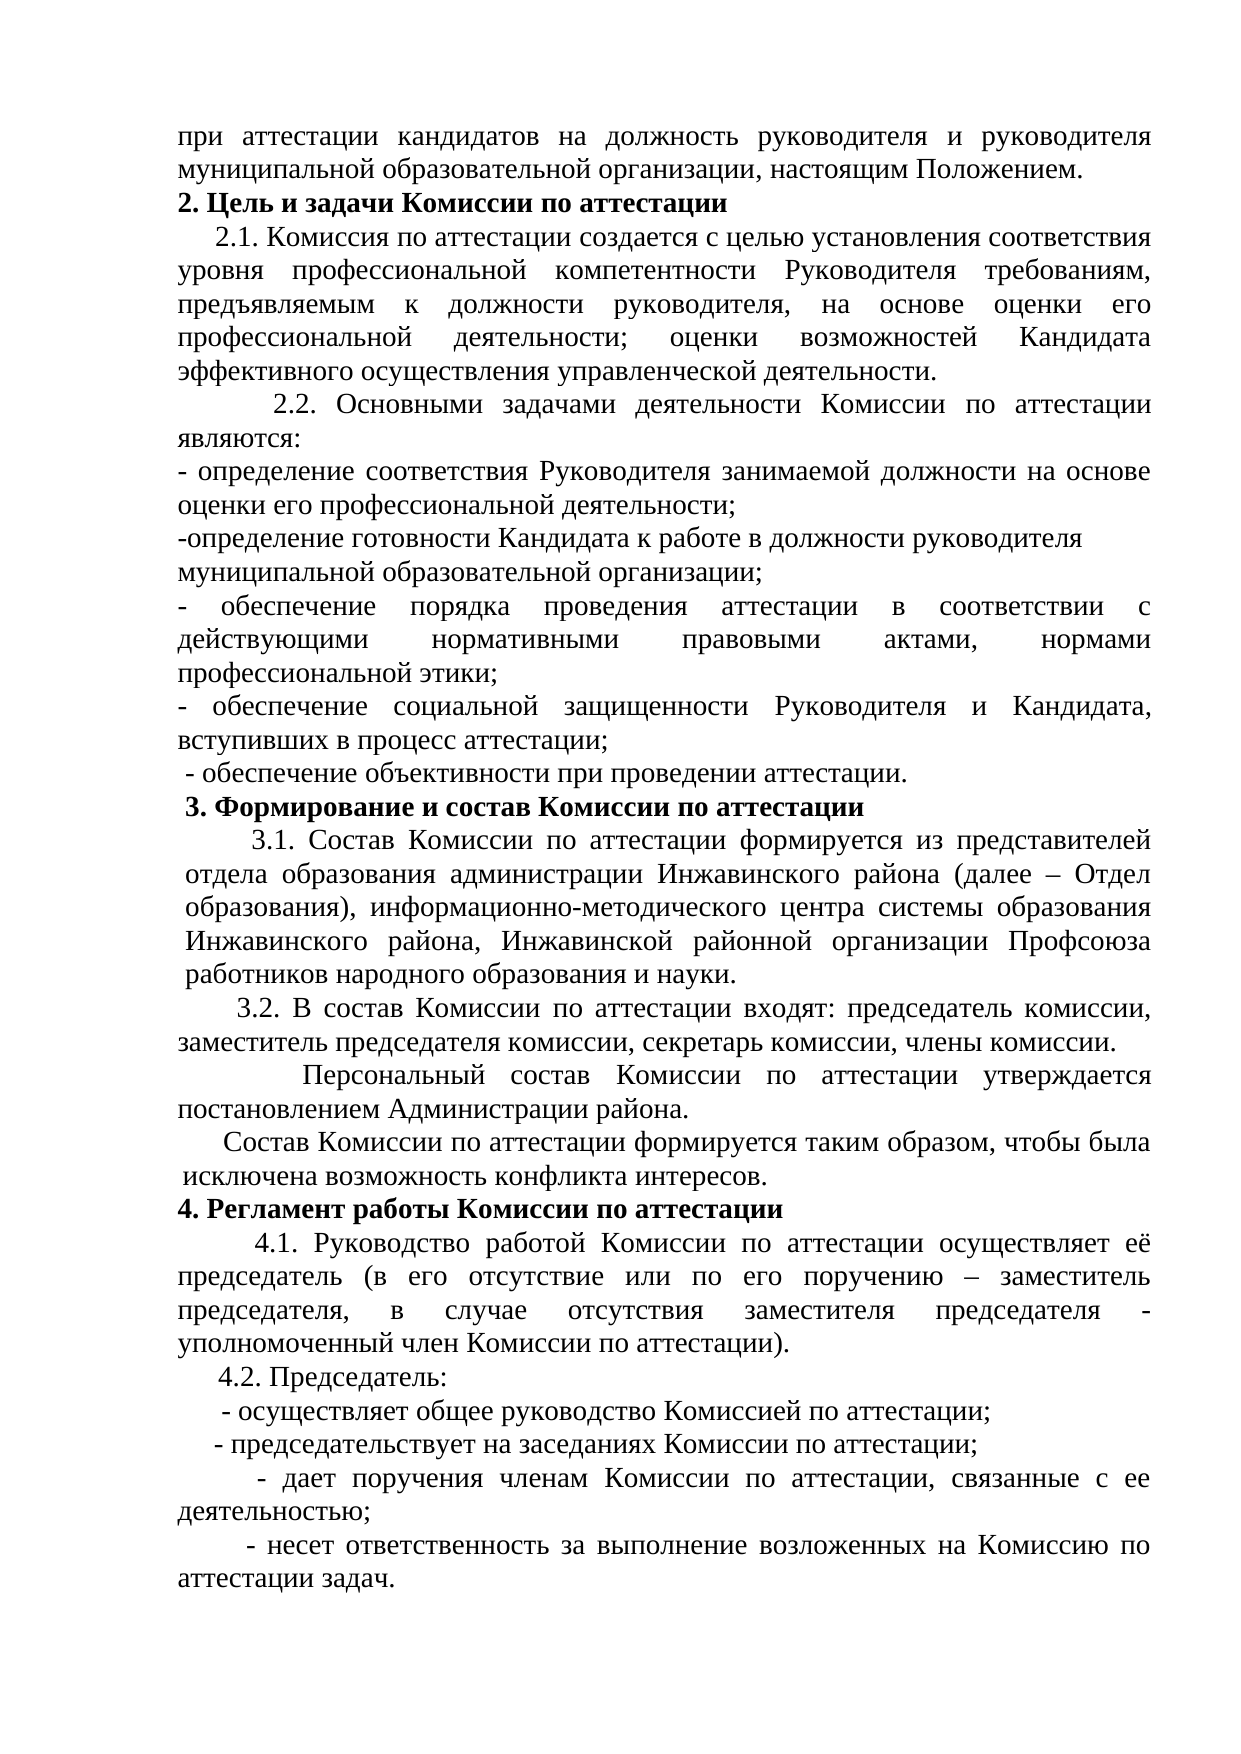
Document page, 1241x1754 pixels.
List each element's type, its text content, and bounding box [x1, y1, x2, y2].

text - определение соответствия Руководителя занимаемой должности на основе оценки его профессиональной деятельности; [177, 453, 1152, 521]
text - обеспечение объективности при проведении аттестации. [185, 755, 1152, 789]
text - обеспечение порядка проведения аттестации в соответствии с действующими нормативными правовыми актами, нормами профессиональной этики; [177, 588, 1152, 688]
text Персональный состав Комиссии по аттестации утверждается постановлением Администрации района. [177, 1057, 1152, 1124]
text 3.2. В состав Комиссии по аттестации входят: председатель комиссии, заместитель председателя комиссии, секретарь комиссии, члены комиссии. [177, 990, 1152, 1057]
text Состав Комиссии по аттестации формируется таким образом, чтобы была исключена возможность конфликта интересов. [182, 1124, 1152, 1191]
text 2.2. Основными задачами деятельности Комиссии по аттестации являются: [177, 386, 1152, 453]
text - обеспечение социальной защищенности Руководителя и Кандидата, вступивших в процесс аттестации; [177, 688, 1152, 755]
text -определение готовности Кандидата к работе в должности руководителя муниципальной образовательной организации; [177, 521, 1152, 588]
text 3.1. Состав Комиссии по аттестации формируется из представителей отдела образования администрации Инжавинского района (далее – Отдел образования), информационно-методического центра системы образования Инжавинского района, Инжавинской районной организации Профсоюза работников народного образования и науки. [185, 822, 1152, 990]
text - осуществляет общее руководство Комиссией по аттестации; [177, 1393, 1152, 1426]
text 2. Цель и задачи Комиссии по аттестации [177, 185, 1152, 219]
text 3. Формирование и состав Комиссии по аттестации [185, 789, 1152, 822]
text - председательствует на заседаниях Комиссии по аттестации; [177, 1426, 1152, 1460]
text при аттестации кандидатов на должность руководителя и руководителя муниципальной образовательной организации, настоящим Положением. [177, 118, 1152, 185]
text - несет ответственность за выполнение возложенных на Комиссию по аттестации задач. [177, 1527, 1152, 1594]
text 4.2. Председатель: [181, 1359, 1152, 1393]
text - дает поручения членам Комиссии по аттестации, связанные с ее деятельностью; [177, 1460, 1152, 1527]
text 2.1. Комиссия по аттестации создается с целью установления соответствия уровня профессиональной компетентности Руководителя требованиям, предъявляемым к должности руководителя, на основе оценки его профессиональной деятельности; оценки возможностей Кандидата эффективного осуществления управленческой деятельности. [177, 219, 1152, 386]
text 4. Регламент работы Комиссии по аттестации [177, 1191, 1152, 1225]
text 4.1. Руководство работой Комиссии по аттестации осуществляет её председатель (в его отсутствие или по его поручению – заместитель председателя, в случае отсутствия заместителя председателя - уполномоченный член Комиссии по аттестации). [177, 1225, 1152, 1359]
